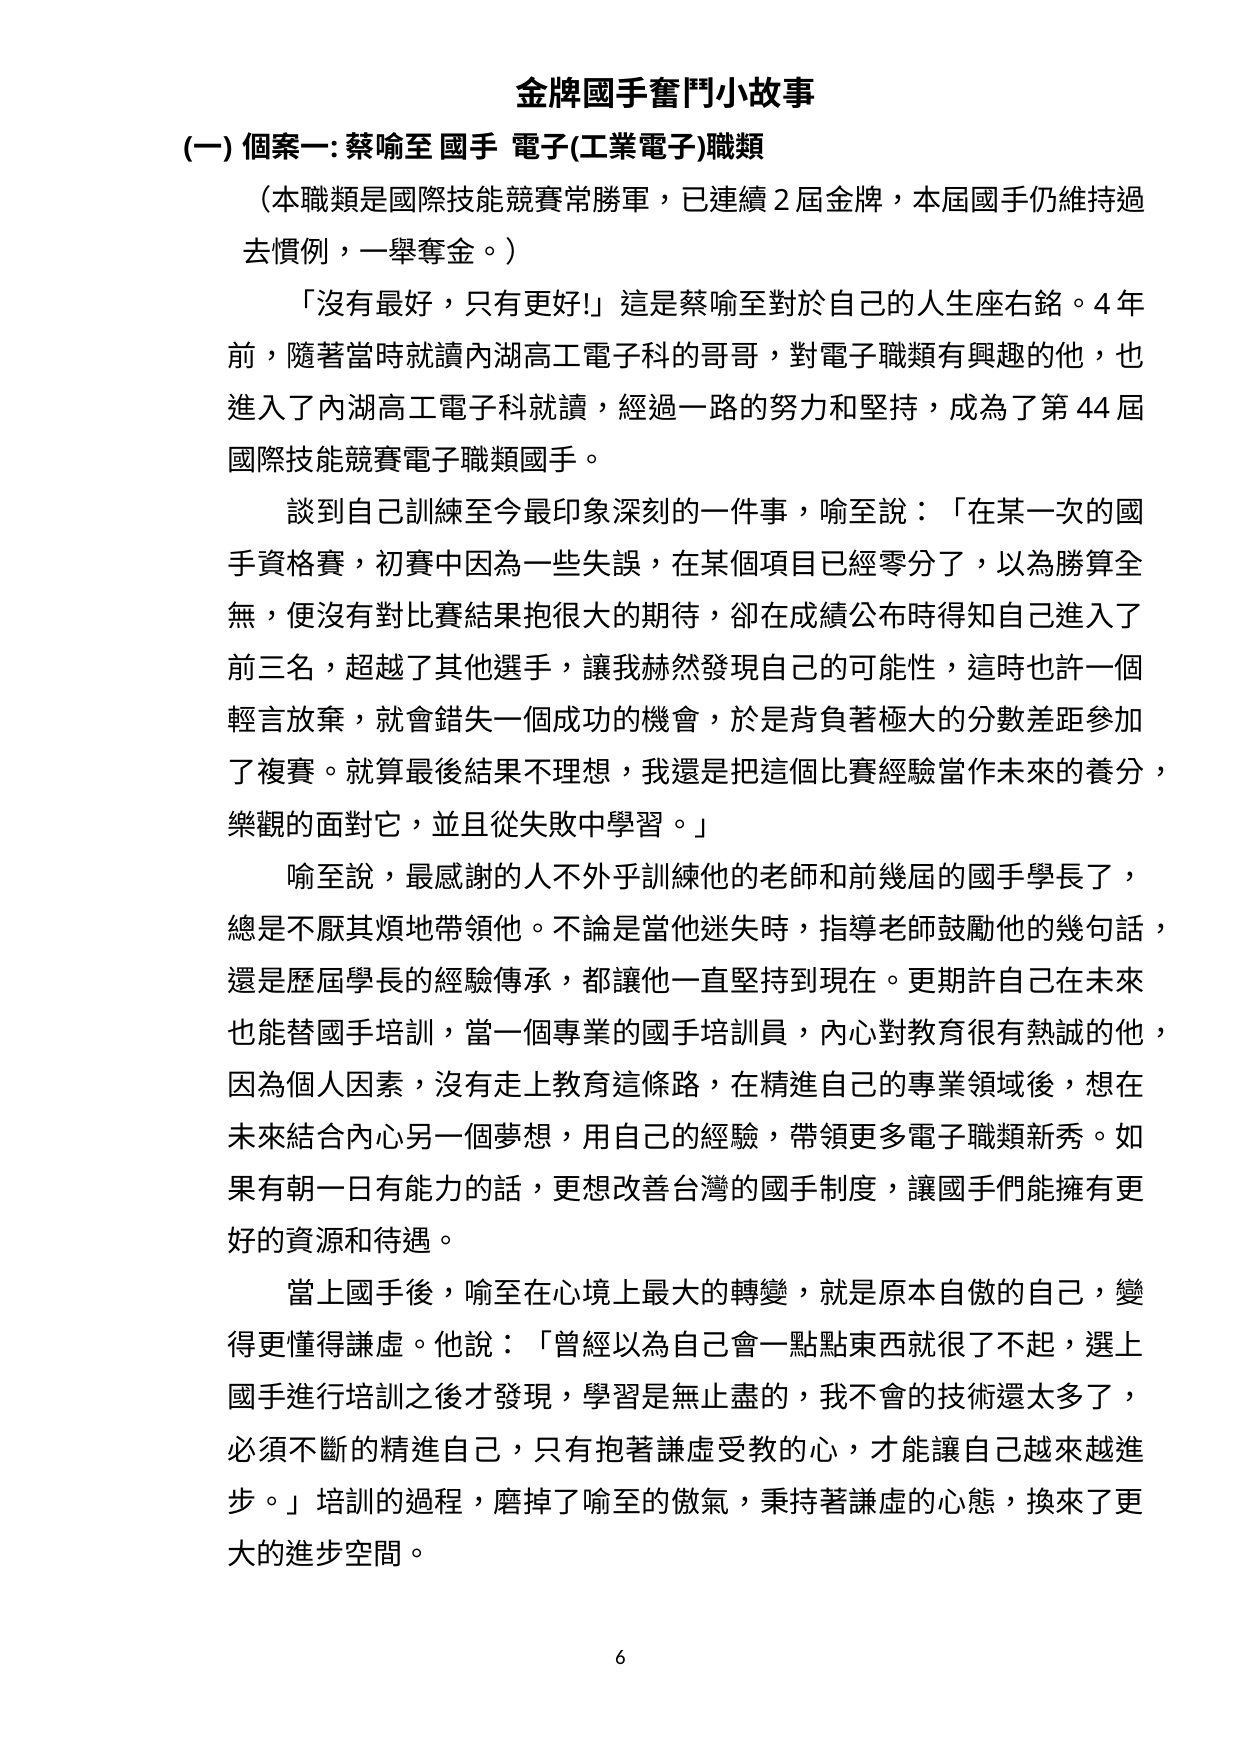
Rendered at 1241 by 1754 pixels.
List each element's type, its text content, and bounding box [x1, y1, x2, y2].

list 喻至說，最感謝的人不外乎訓練他的老師和前幾屆的國手學長了，總是不厭其煩地帶領他。不論是當他迷失時，指導老師鼓勵他的幾句話，還是歷屆學長的經驗傳承，都讓他一直堅持到現在。更期許自己在未來也能替國手培訓，當一個專業的國手培訓員，內心對教育很有熱誠的他，因為個人因素，沒有走上教育這條路，在精進自己的專業領域後，想在未來結合內心另一個夢想，用自己的經驗，帶領更多電子職類新秀。如果有朝一日有能力的話，更想改善台灣的國手制度，讓國手們能擁有更好的資源和待遇。 [227, 845, 1146, 1262]
list 談到自己訓練至今最印象深刻的一件事，喻至說：「在某一次的國手資格賽，初賽中因為一些失誤，在某個項目已經零分了，以為勝算全無，便沒有對比賽結果抱很大的期待，卻在成績公布時得知自己進入了前三名，超越了其他選手，讓我赫然發現自己的可能性，這時也許一個輕言放棄，就會錯失一個成功的機會，於是背負著極大的分數差距參加了複賽。就算最後結果不理想，我還是把這個比賽經驗當作未來的養分，樂觀的面對它，並且從失敗中學習。」 [227, 481, 1146, 845]
text 金牌國手奮鬥小故事 [184, 64, 1146, 116]
list 當上國手後，喻至在心境上最大的轉變，就是原本自傲的自己，變得更懂得謙虛。他說：「曾經以為自己會一點點東西就很了不起，選上國手進行培訓之後才發現，學習是無止盡的，我不會的技術還太多了，必須不斷的精進自己，只有抱著謙虛受教的心，才能讓自己越來越進步。」培訓的過程，磨掉了喻至的傲氣，秉持著謙虛的心態，換來了更大的進步空間。 [227, 1262, 1146, 1574]
list （本職類是國際技能競賽常勝軍，已連續2屆金牌，本屆國手仍維持過去慣例，一舉奪金。） [242, 168, 1146, 272]
list 個案一: 蔡喻至 國手 電子(工業電子)職類 [183, 116, 1146, 168]
list 「沒有最好，只有更好!」這是蔡喻至對於自己的人生座右銘。4年前，隨著當時就讀內湖高工電子科的哥哥，對電子職類有興趣的他，也進入了內湖高工電子科就讀，經過一路的努力和堅持，成為了第44屆國際技能競賽電子職類國手。 [227, 272, 1146, 481]
